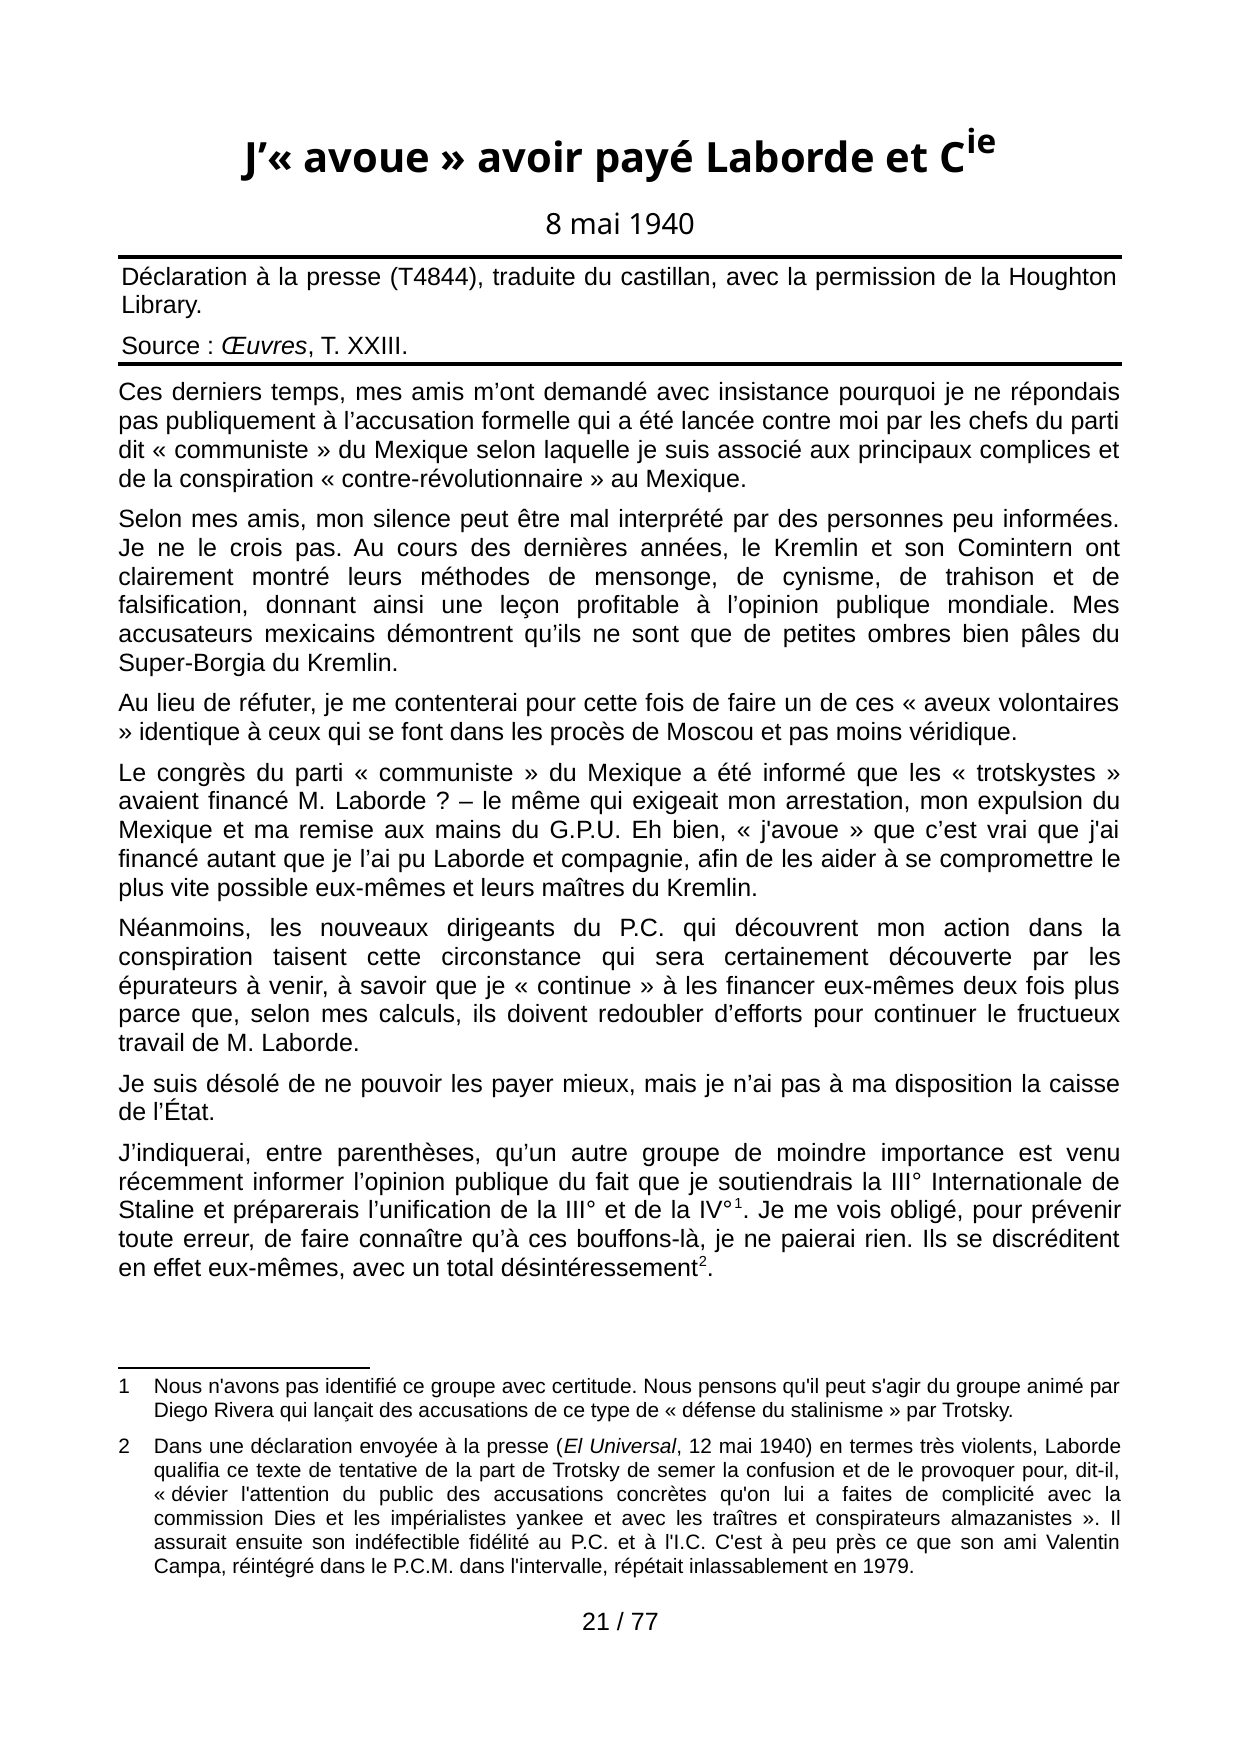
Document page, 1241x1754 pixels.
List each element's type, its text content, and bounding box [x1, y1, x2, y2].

text J’indiquerai, entre parenthèses, qu’un autre groupe de moindre importance est venu récemment informer l’opinion publique du fait que je soutiendrais la III° Internationale de Staline et préparerais l’unification de la III° et de la IV°. Je me vois obligé, pour prévenir toute erreur, de faire connaître qu’à ces bouffons-là, je ne paierai rien. Ils se discréditent en effet eux-mêmes, avec un total désintéressement. [118, 1138, 1122, 1282]
text Je suis désolé de ne pouvoir les payer mieux, mais je n’ai pas à ma disposition la caisse de l’État. [118, 1069, 1122, 1126]
text Nous n'avons pas identifié ce groupe avec certitude. Nous pensons qu'il peut s'agir du groupe animé par Diego Rivera qui lançait des accusations de ce type de « défense du stalinisme » par Trotsky. [118, 1374, 1122, 1422]
text Déclaration à la presse (T4844), traduite du castillan, avec la permission de la Houghton Library. [118, 259, 1122, 319]
text Au lieu de réfuter, je me contenterai pour cette fois de faire un de ces « aveux volontaires » identique à ceux qui se font dans les procès de Moscou et pas moins véridique. [118, 688, 1122, 746]
text Le congrès du parti « communiste » du Mexique a été informé que les « trotskystes » avaient financé M. Laborde ? – le même qui exigeait mon arrestation, mon expulsion du Mexique et ma remise aux mains du G.P.U. Eh bien, « j'avoue » que c’est vrai que j'ai financé autant que je l’ai pu Laborde et compagnie, afin de les aider à se compromettre le plus vite possible eux-mêmes et leurs maîtres du Kremlin. [118, 758, 1122, 901]
text Néanmoins, les nouveaux dirigeants du P.C. qui découvrent mon action dans la conspiration taisent cette circonstance qui sera certainement découverte par les épurateurs à venir, à savoir que je « continue » à les financer eux-mêmes deux fois plus parce que, selon mes calculs, ils doivent redoubler d’efforts pour continuer le fructueux travail de M. Laborde. [118, 913, 1122, 1057]
title J’« avoue » avoir payé Laborde et Cie [118, 118, 1122, 184]
subtitle 8 mai 1940 [118, 203, 1122, 243]
text Ces derniers temps, mes amis m’ont demandé avec insistance pourquoi je ne répondais pas publiquement à l’accusation formelle qui a été lancée contre moi par les chefs du parti dit « communiste » du Mexique selon laquelle je suis associé aux principaux complices et de la conspiration « contre-révolutionnaire » au Mexique. [118, 377, 1122, 492]
text Source : Œuvres, T. XXIII. [118, 325, 1122, 362]
text Dans une déclaration envoyée à la presse (El Universal, 12 mai 1940) en termes très violents, Laborde qualifia ce texte de tentative de la part de Trotsky de semer la confusion et de le provoquer pour, dit-il, « dévier l'attention du public des accusations concrètes qu'on lui a faites de complicité avec la commission Dies et les impérialistes yankee et avec les traîtres et conspirateurs almazanistes ». Il assurait ensuite son indéfectible fidélité au P.C. et à l'I.C. C'est à peu près ce que son ami Valentin Campa, réintégré dans le P.C.M. dans l'intervalle, répétait inlassablement en 1979. [118, 1434, 1122, 1578]
text Selon mes amis, mon silence peut être mal interprété par des personnes peu informées. Je ne le crois pas. Au cours des dernières années, le Kremlin et son Comintern ont clairement montré leurs méthodes de mensonge, de cynisme, de trahison et de falsification, donnant ainsi une leçon profitable à l’opinion publique mondiale. Mes accusateurs mexicains démontrent qu’ils ne sont que de petites ombres bien pâles du Super-Borgia du Kremlin. [118, 504, 1122, 677]
